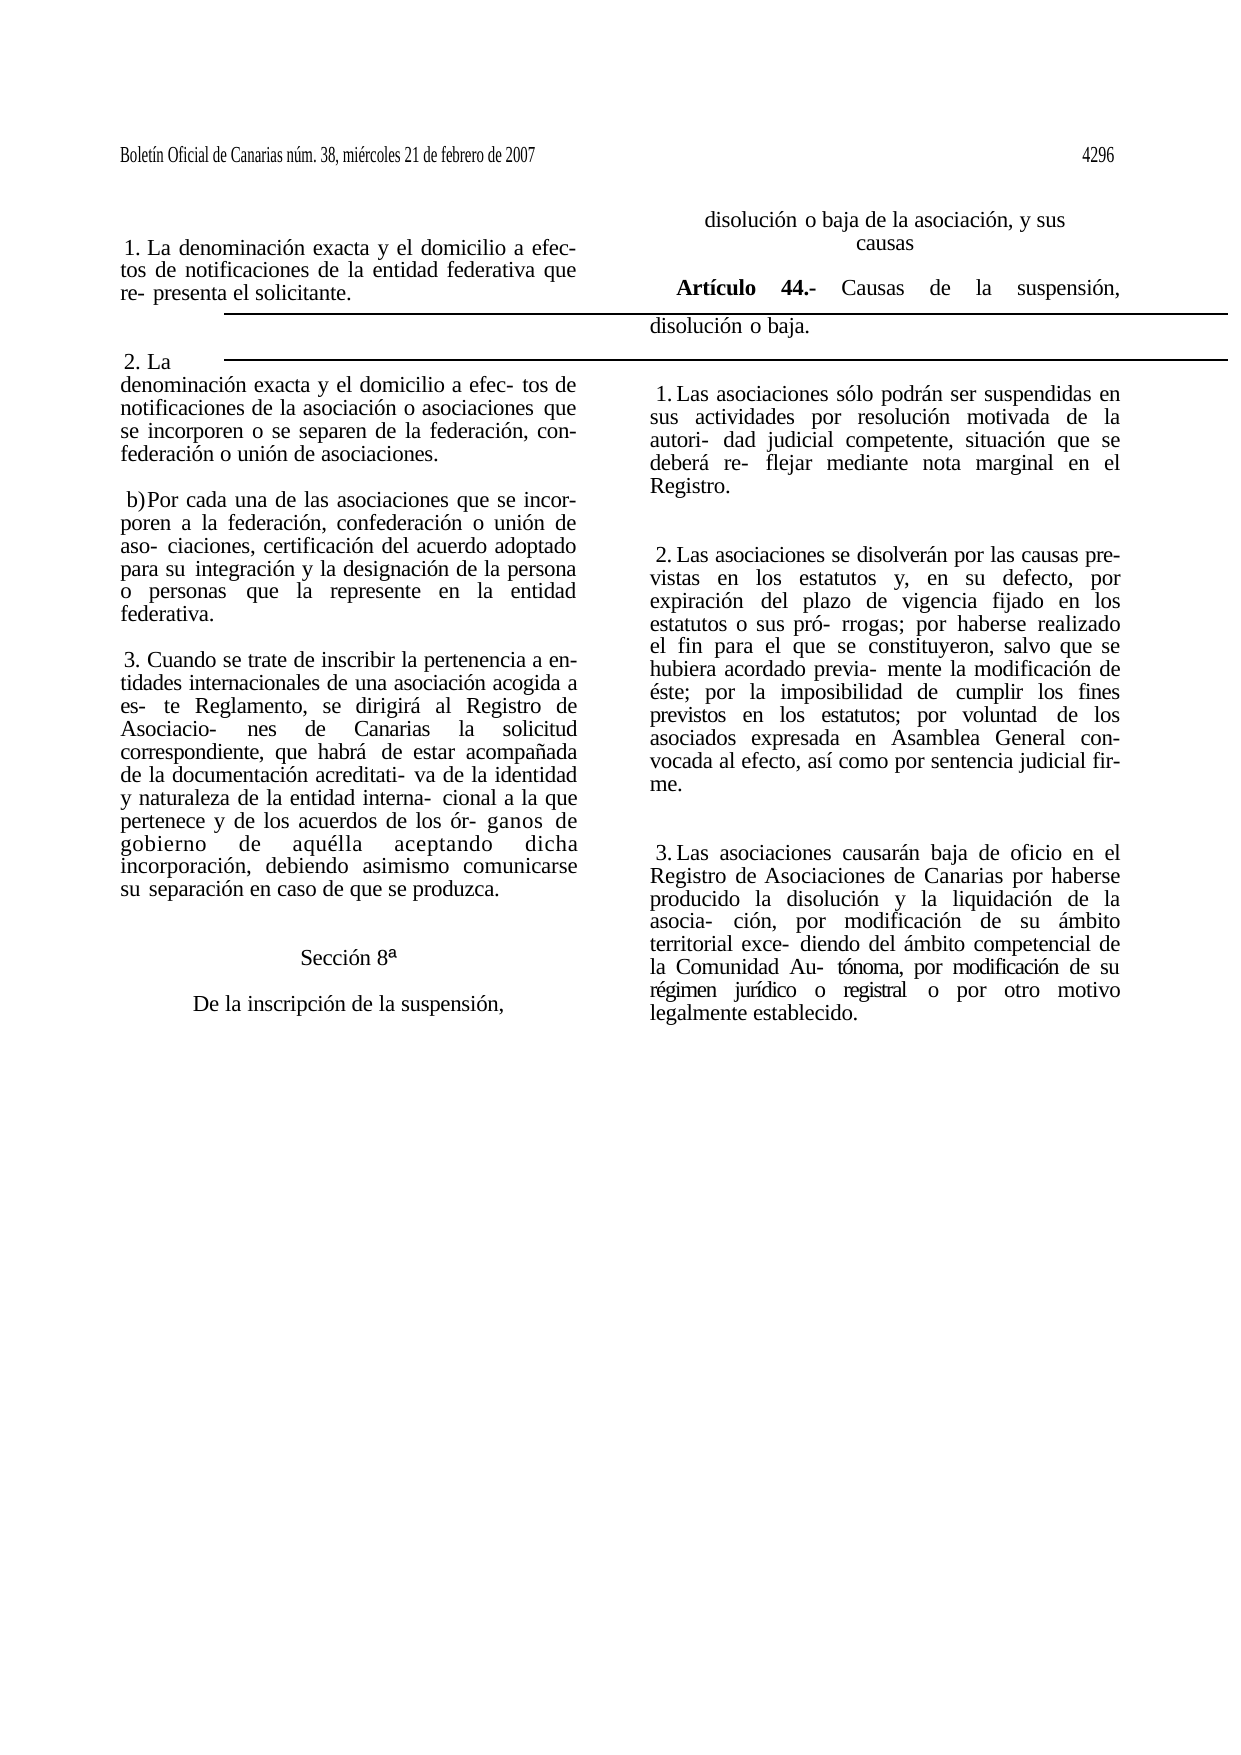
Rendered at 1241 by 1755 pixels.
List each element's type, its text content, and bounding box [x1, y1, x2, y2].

list La denominación exacta y el domicilio a efec- tos de notificaciones de la asociación o asociaciones que se incorporen o se separen de la federación, con- federación o unión de asociaciones. [106, 351, 577, 466]
list Por cada una de las asociaciones que se incor- poren a la federación, confederación o unión de aso- ciaciones, certificación del acuerdo adoptado para su integración y la designación de la persona o personas que la represente en la entidad federativa. [106, 489, 577, 626]
text Sección 8ª [142, 944, 555, 971]
list Las asociaciones causarán baja de oficio en el Registro de Asociaciones de Canarias por haberse producido la disolución y la liquidación de la asocia- ción, por modificación de su ámbito territorial exce- diendo del ámbito competencial de la Comunidad Au- tónoma, por modificación de su régimen jurídico o registral o por otro motivo legalmente establecido. [636, 842, 1121, 1025]
list Las asociaciones se disolverán por las causas pre- vistas en los estatutos y, en su defecto, por expiración del plazo de vigencia fijado en los estatutos o sus pró- rrogas; por haberse realizado el fin para el que se constituyeron, salvo que se hubiera acordado previa- mente la modificación de éste; por la imposibilidad de cumplir los fines previstos en los estatutos; por voluntad de los asociados expresada en Asamblea General con- vocada al efecto, así como por sentencia judicial fir- me. [636, 544, 1121, 796]
list Las asociaciones sólo podrán ser suspendidas en sus actividades por resolución motivada de la autori- dad judicial competente, situación que se deberá re- flejar mediante nota marginal en el Registro. [636, 383, 1121, 498]
text disolución o baja de la asociación, y sus causas [680, 209, 1090, 254]
text disolución o baja. [649, 315, 1120, 338]
list La denominación exacta y el domicilio a efec- tos de notificaciones de la entidad federativa que re- presenta el solicitante. [106, 237, 577, 305]
list Cuando se trate de inscribir la pertenencia a en- tidades internacionales de una asociación acogida a es- te Reglamento, se dirigirá al Registro de Asociacio- nes de Canarias la solicitud correspondiente, que habrá de estar acompañada de la documentación acreditati- va de la identidad y naturaleza de la entidad interna- cional a la que pertenece y de los acuerdos de los ór- ganos de gobierno de aquélla aceptando dicha incorporación, debiendo asimismo comunicarse su separación en caso de que se produzca. [106, 649, 578, 901]
text Artículo 44.- Causas de la suspensión, [649, 277, 1120, 313]
text De la inscripción de la suspensión, [151, 993, 546, 1016]
